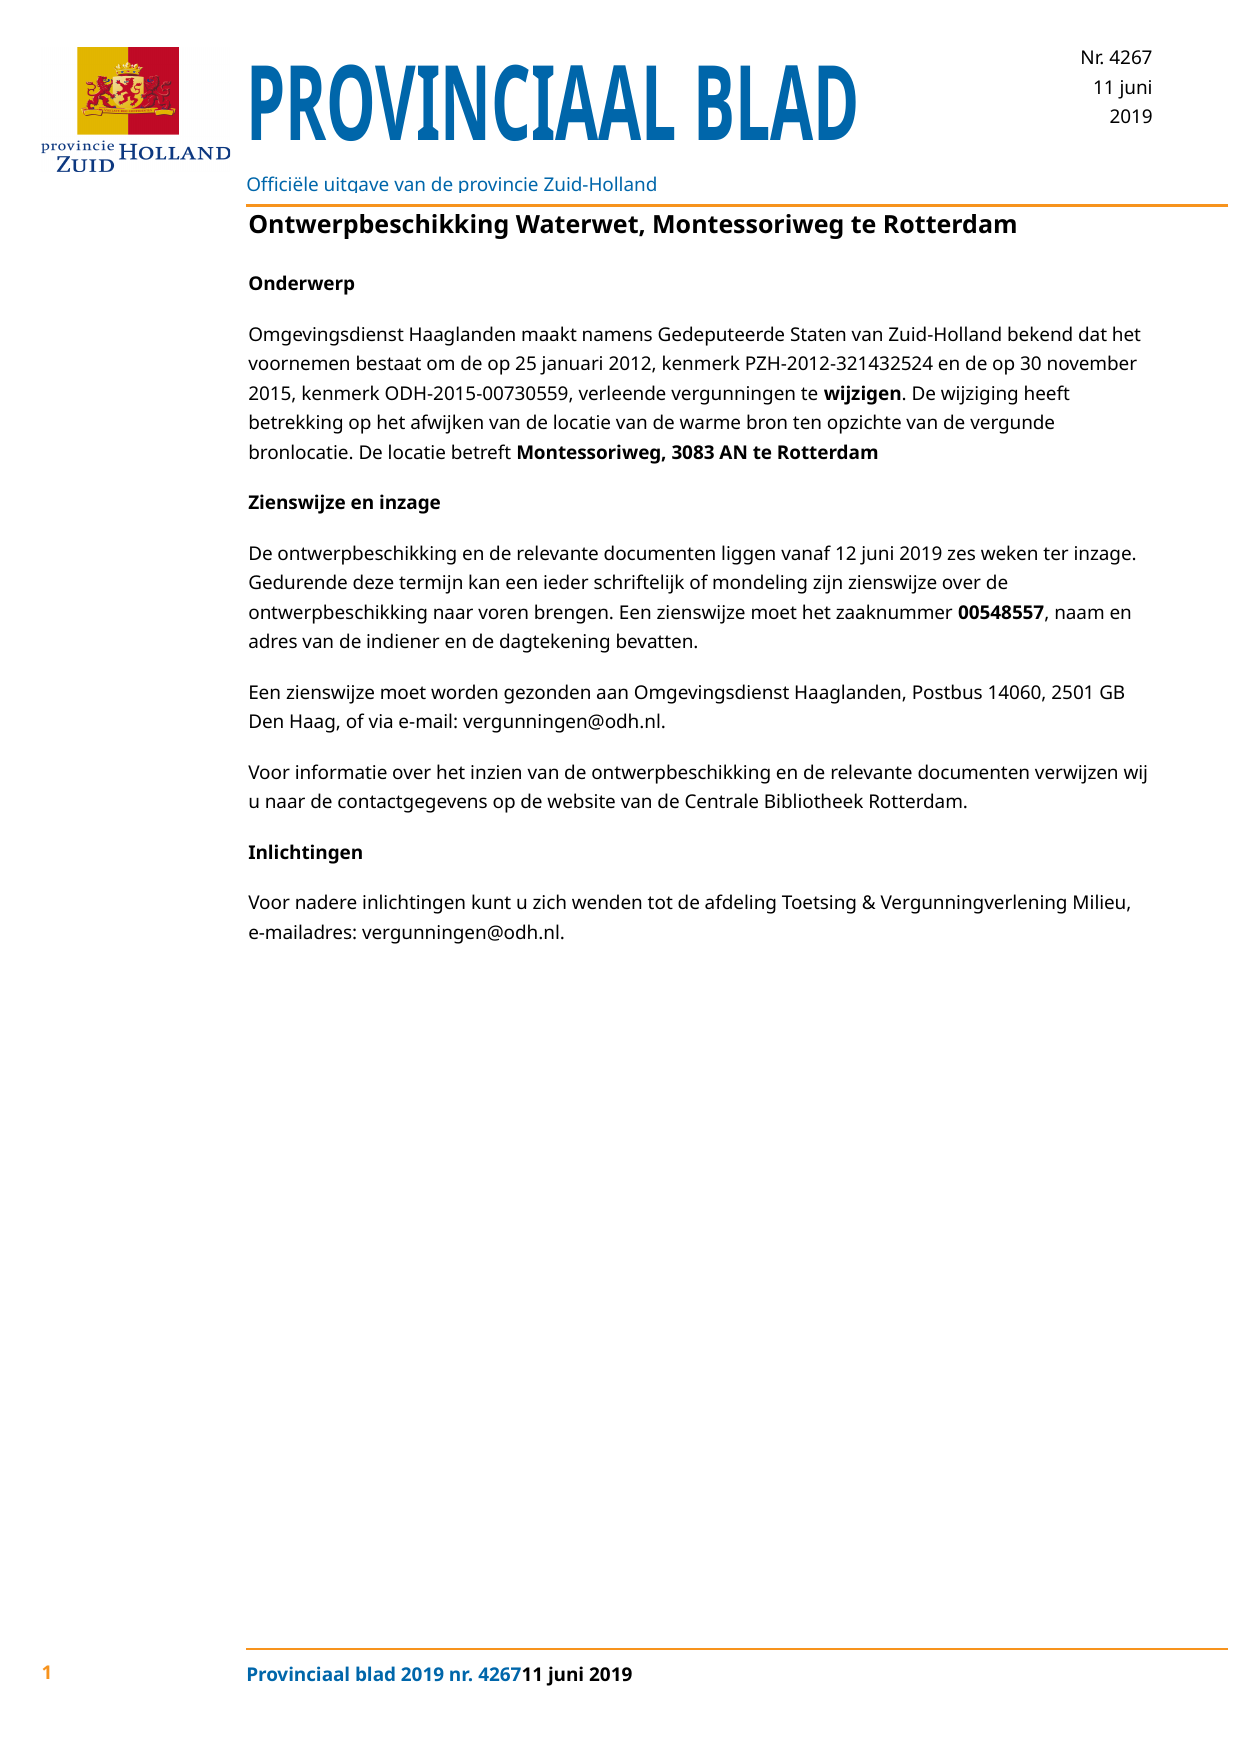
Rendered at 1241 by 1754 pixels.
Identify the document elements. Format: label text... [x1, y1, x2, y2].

text Ontwerpbeschikking Waterwet, Montessoriweg te Rotterdam [248, 207, 1152, 241]
picture [41, 47, 231, 172]
text Inlichtingen [248, 839, 1152, 865]
text Een zienswijze moet worden gezonden aan Omgevingsdienst Haaglanden, Postbus 14060, 2501 GB Den Haag, of via e-mail: vergunningen@odh.nl. [248, 679, 1152, 734]
text Voor informatie over het inzien van de ontwerpbeschikking en de relevante documenten verwijzen wij u naar de contactgegevens op de website van de Centrale Bibliotheek Rotterdam. [248, 759, 1152, 814]
text Zienswijze en inzage [248, 489, 1152, 515]
text Onderwerp [248, 270, 1152, 296]
text Voor nadere inlichtingen kunt u zich wenden tot de afdeling Toetsing & Vergunningverlening Milieu, e-mailadres: vergunningen@odh.nl. [248, 889, 1152, 945]
text De ontwerpbeschikking en de relevante documenten liggen vanaf 12 juni 2019 zes weken ter inzage. Gedurende deze termijn kan een ieder schriftelijk of mondeling zijn zienswijze over de ontwerpbeschikking naar voren brengen. Een zienswijze moet het zaaknummer 00548557, naam en adres van de indiener en de dagtekening bevatten. [248, 540, 1152, 654]
text Omgevingsdienst Haaglanden maakt namens Gedeputeerde Staten van Zuid-Holland bekend dat het voornemen bestaat om de op 25 januari 2012, kenmerk PZH-2012-321432524 en de op 30 november 2015, kenmerk ODH-2015-00730559, verleende vergunningen te wijzigen. De wijziging heeft betrekking op het afwijken van de locatie van de warme bron ten opzichte van de vergunde bronlocatie. De locatie betreft Montessoriweg, 3083 AN te Rotterdam [248, 321, 1152, 465]
